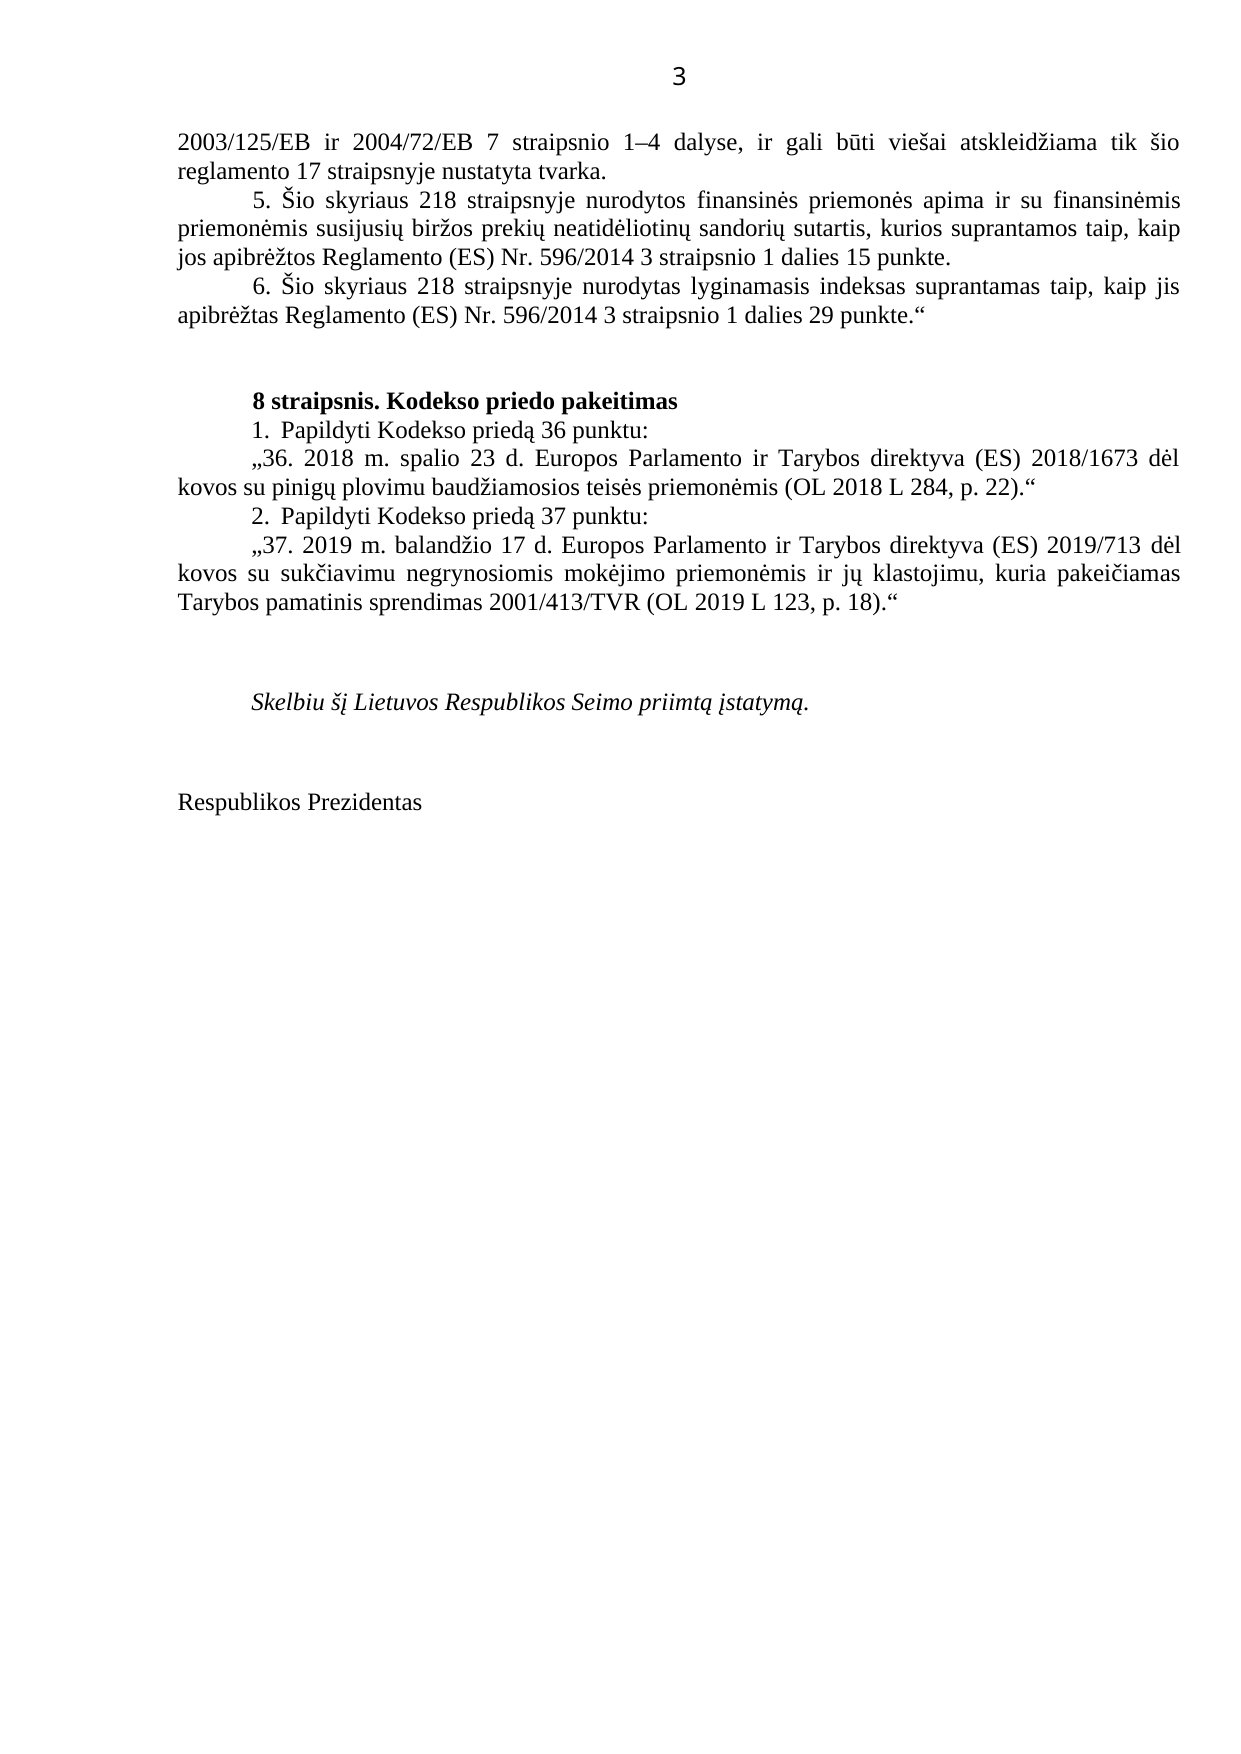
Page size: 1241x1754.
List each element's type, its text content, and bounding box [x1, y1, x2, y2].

text 6. Šio skyriaus 218 straipsnyje nurodytas lyginamasis indeksas suprantamas taip, kaip jis apibrėžtas Reglamento (ES) Nr. 596/2014 3 straipsnio 1 dalies 29 punkte.“ [177, 271, 1181, 328]
text 8 straipsnis. Kodekso priedo pakeitimas [177, 386, 1181, 415]
text „36. 2018 m. spalio 23 d. Europos Parlamento ir Tarybos direktyva (ES) 2018/1673 dėl kovos su pinigų plovimu baudžiamosios teisės priemonėmis (OL 2018 L 284, p. 22).“ [177, 443, 1181, 501]
text 2003/125/EB ir 2004/72/EB 7 straipsnio 1–4 dalyse, ir gali būti viešai atskleidžiama tik šio reglamento 17 straipsnyje nustatyta tvarka. [177, 127, 1181, 185]
text 5. Šio skyriaus 218 straipsnyje nurodytos finansinės priemonės apima ir su finansinėmis priemonėmis susijusių biržos prekių neatidėliotinų sandorių sutartis, kurios suprantamos taip, kaip jos apibrėžtos Reglamento (ES) Nr. 596/2014 3 straipsnio 1 dalies 15 punkte. [177, 185, 1181, 271]
text Skelbiu šį Lietuvos Respublikos Seimo priimtą įstatymą. [177, 683, 1181, 716]
text 1. Papildyti Kodekso priedą 36 punktu: [251, 415, 1181, 443]
text „37. 2019 m. balandžio 17 d. Europos Parlamento ir Tarybos direktyva (ES) 2019/713 dėl kovos su sukčiavimu negrynosiomis mokėjimo priemonėmis ir jų klastojimu, kuria pakeičiamas Tarybos pamatinis sprendimas 2001/413/TVR (OL 2019 L 123, p. 18).“ [177, 530, 1181, 616]
text Respublikos Prezidentas [177, 783, 1181, 816]
text 2. Papildyti Kodekso priedą 37 punktu: [251, 501, 1181, 530]
